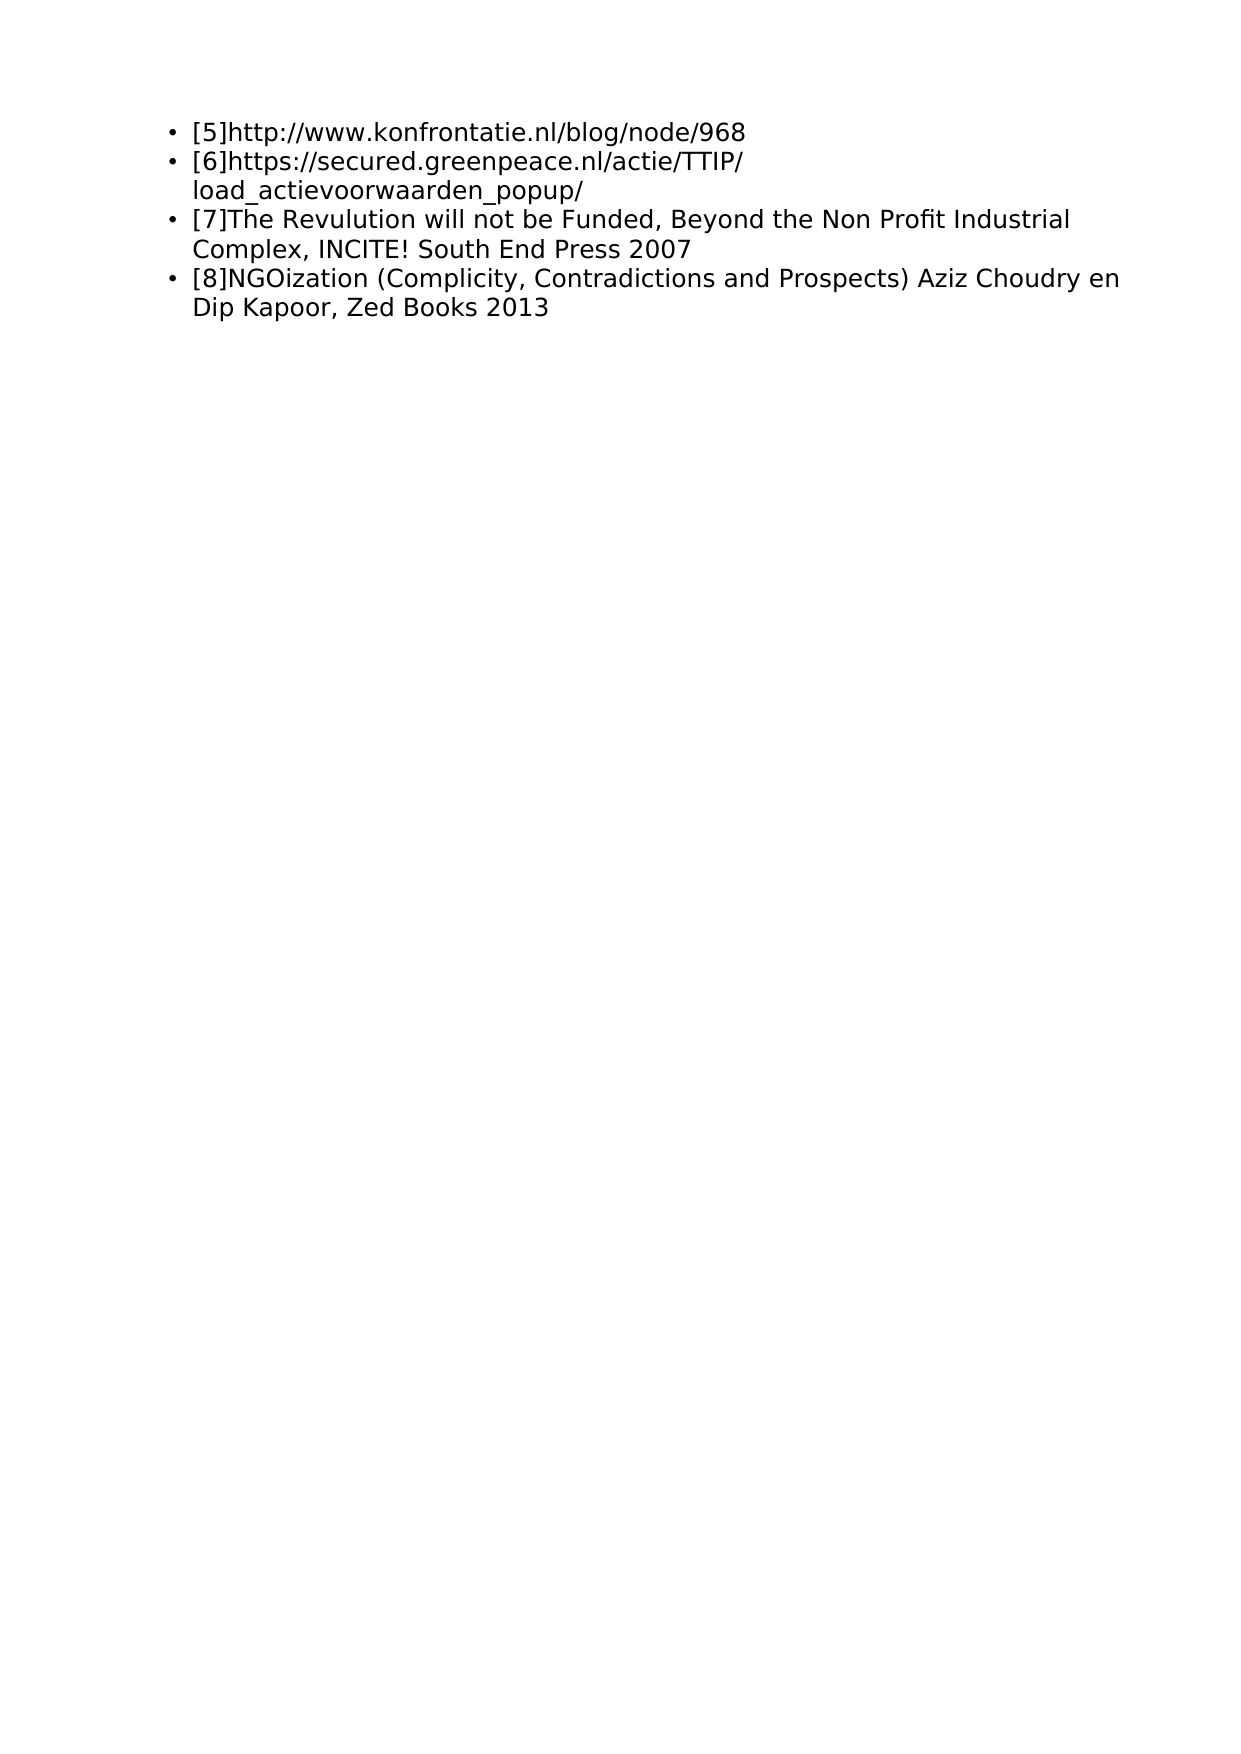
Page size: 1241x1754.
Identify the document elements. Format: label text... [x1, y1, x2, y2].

list [5]http://www.konfrontatie.nl/blog/node/968 [177, 118, 1122, 147]
list [8]NGOization (Complicity, Contradictions and Prospects) Aziz Choudry en Dip Kapoor, Zed Books 2013 [177, 264, 1122, 322]
list [7]The Revulution will not be Funded, Beyond the Non Profit Industrial Complex, INCITE! South End Press 2007 [177, 206, 1122, 264]
list [6]https://secured.greenpeace.nl/actie/TTIP/load_actievoorwaarden_popup/ [177, 147, 1122, 206]
